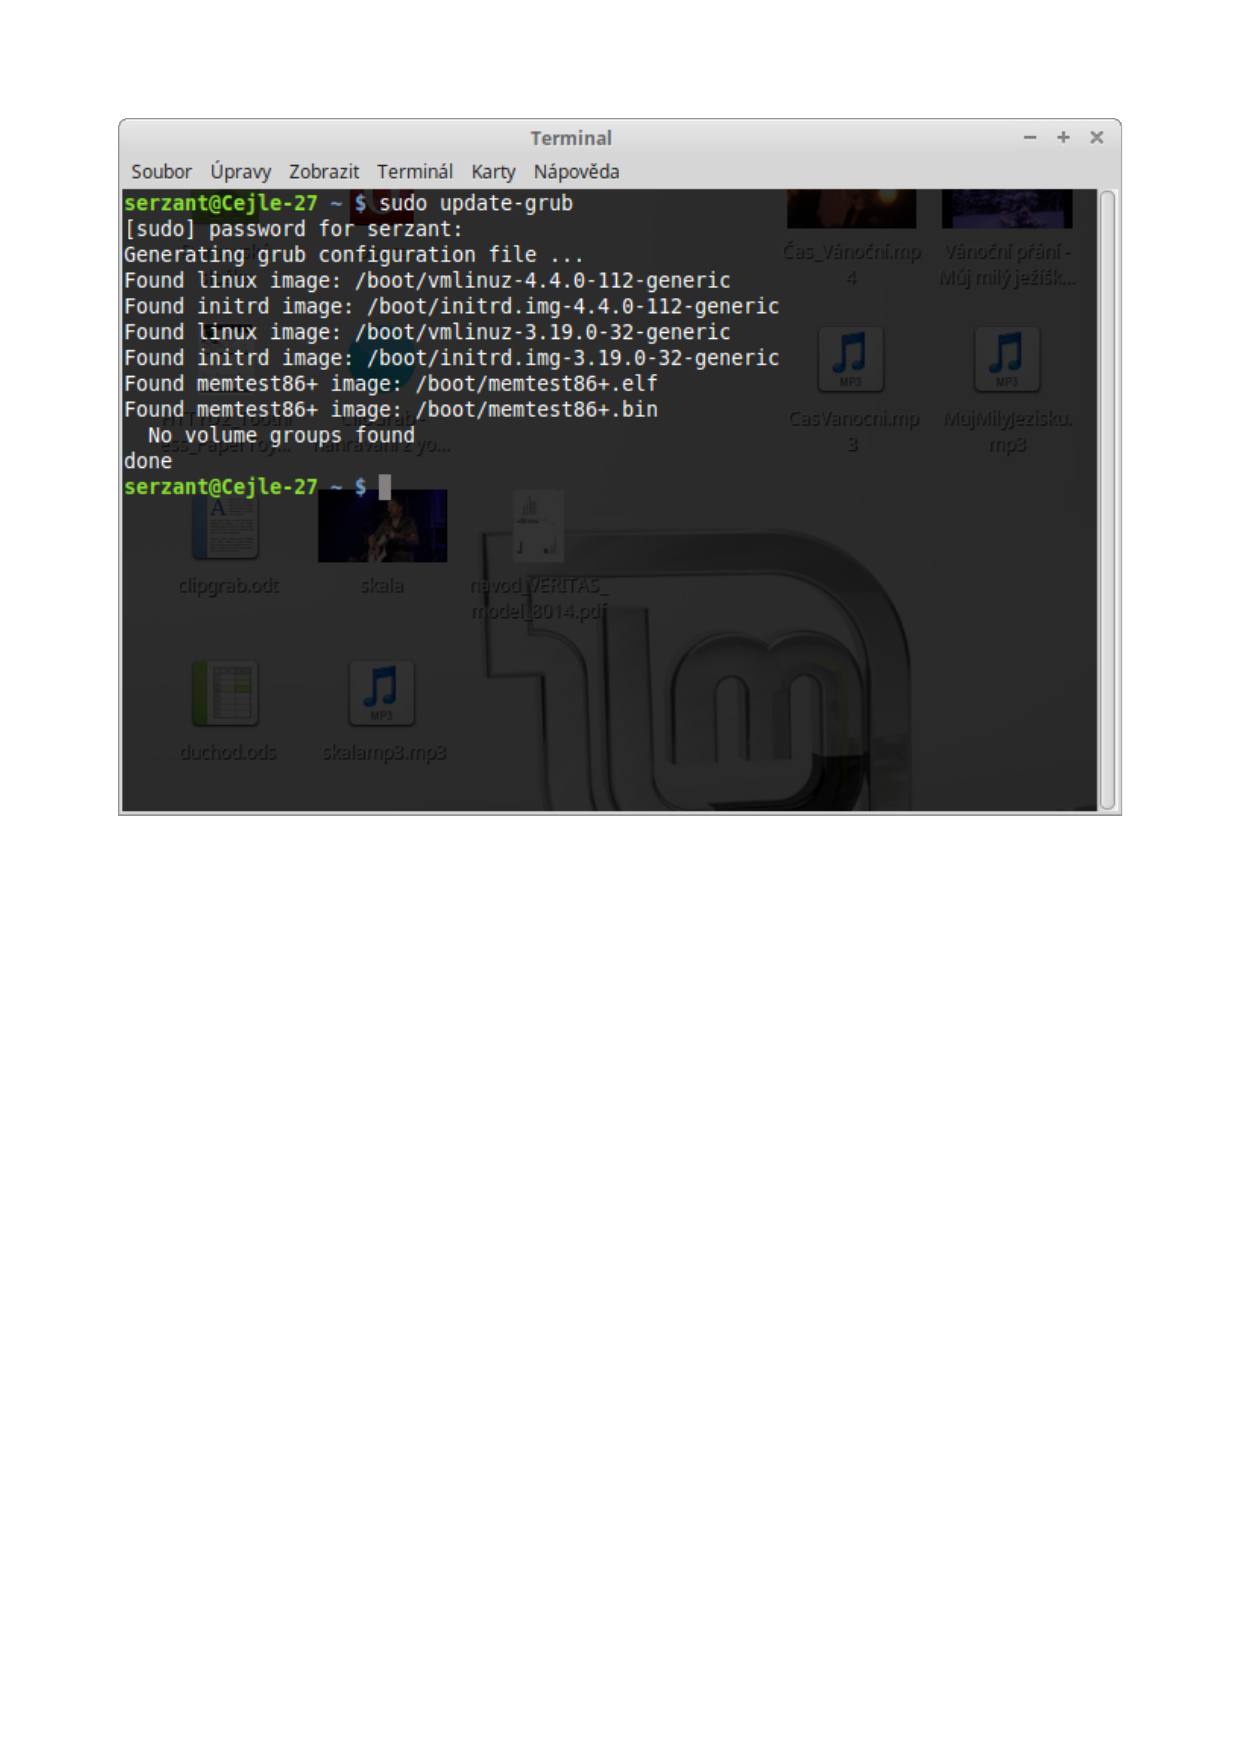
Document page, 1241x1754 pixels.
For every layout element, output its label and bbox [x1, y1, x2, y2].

picture [118, 118, 1123, 816]
